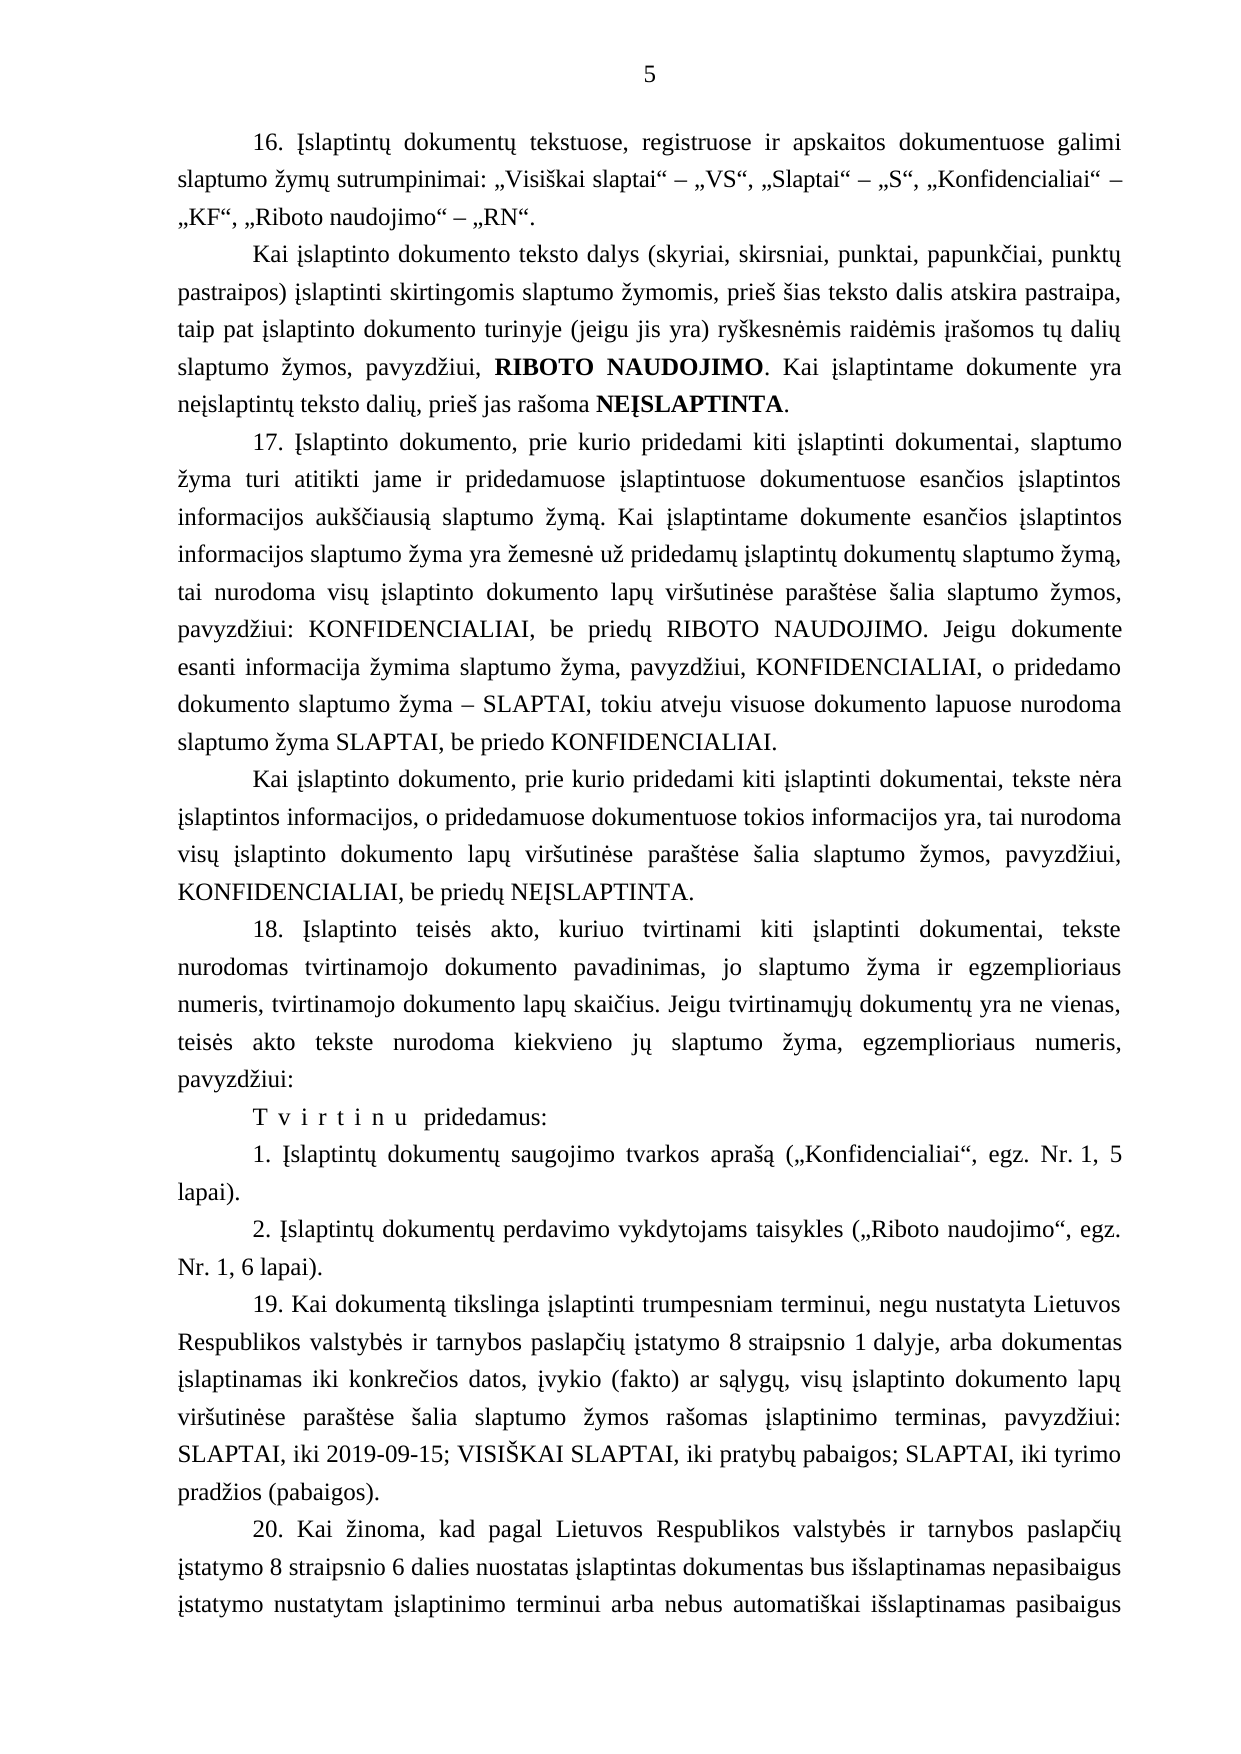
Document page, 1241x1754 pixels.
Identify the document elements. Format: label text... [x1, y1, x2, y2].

text 2. Įslaptintų dokumentų perdavimo vykdytojams taisykles („Riboto naudojimo“, egz. Nr. 1, 6 lapai). [177, 1206, 1122, 1281]
text 1. Įslaptintų dokumentų saugojimo tvarkos aprašą („Konfidencialiai“, egz. Nr. 1, 5 lapai). [177, 1131, 1122, 1206]
text Kai įslaptinto dokumento, prie kurio pridedami kiti įslaptinti dokumentai, tekste nėra įslaptintos informacijos, o pridedamuose dokumentuose tokios informacijos yra, tai nurodoma visų įslaptinto dokumento lapų viršutinėse paraštėse šalia slaptumo žymos, pavyzdžiui, KONFIDENCIALIAI, be priedų NEĮSLAPTINTA. [177, 756, 1122, 906]
text 18. Įslaptinto teisės akto, kuriuo tvirtinami kiti įslaptinti dokumentai, tekste nurodomas tvirtinamojo dokumento pavadinimas, jo slaptumo žyma ir egzemplioriaus numeris, tvirtinamojo dokumento lapų skaičius. Jeigu tvirtinamųjų dokumentų yra ne vienas, teisės akto tekste nurodoma kiekvieno jų slaptumo žyma, egzemplioriaus numeris, pavyzdžiui: [177, 906, 1122, 1093]
text 19. Kai dokumentą tikslinga įslaptinti trumpesniam terminui, negu nustatyta Lietuvos Respublikos valstybės ir tarnybos paslapčių įstatymo 8 straipsnio 1 dalyje, arba dokumentas įslaptinamas iki konkrečios datos, įvykio (fakto) ar sąlygų, visų įslaptinto dokumento lapų viršutinėse paraštėse šalia slaptumo žymos rašomas įslaptinimo terminas, pavyzdžiui: SLAPTAI, iki 2019‑09‑15; VISIŠKAI SLAPTAI, iki pratybų pabaigos; SLAPTAI, iki tyrimo pradžios (pabaigos). [177, 1281, 1122, 1506]
text 17. Įslaptinto dokumento, prie kurio pridedami kiti įslaptinti dokumentai, slaptumo žyma turi atitikti jame ir pridedamuose įslaptintuose dokumentuose esančios įslaptintos informacijos aukščiausią slaptumo žymą. Kai įslaptintame dokumente esančios įslaptintos informacijos slaptumo žyma yra žemesnė už pridedamų įslaptintų dokumentų slaptumo žymą, tai nurodoma visų įslaptinto dokumento lapų viršutinėse paraštėse šalia slaptumo žymos, pavyzdžiui: KONFIDENCIALIAI, be priedų RIBOTO NAUDOJIMO. Jeigu dokumente esanti informacija žymima slaptumo žyma, pavyzdžiui, KONFIDENCIALIAI, o pridedamo dokumento slaptumo žyma – SLAPTAI, tokiu atveju visuose dokumento lapuose nurodoma slaptumo žyma SLAPTAI, be priedo KONFIDENCIALIAI. [177, 418, 1122, 756]
text 20. Kai žinoma, kad pagal Lietuvos Respublikos valstybės ir tarnybos paslapčių įstatymo 8 straipsnio 6 dalies nuostatas įslaptintas dokumentas bus išslaptinamas nepasibaigus įstatymo nustatytam įslaptinimo terminui arba nebus automatiškai išslaptinamas pasibaigus [177, 1506, 1122, 1618]
text Kai įslaptinto dokumento teksto dalys (skyriai, skirsniai, punktai, papunkčiai, punktų pastraipos) įslaptinti skirtingomis slaptumo žymomis, prieš šias teksto dalis atskira pastraipa, taip pat įslaptinto dokumento turinyje (jeigu jis yra) ryškesnėmis raidėmis įrašomos tų dalių slaptumo žymos, pavyzdžiui, RIBOTO NAUDOJIMO. Kai įslaptintame dokumente yra neįslaptintų teksto dalių, prieš jas rašoma NEĮSLAPTINTA. [177, 231, 1122, 418]
text Tvirtinu pridedamus: [177, 1093, 1122, 1131]
text 16. Įslaptintų dokumentų tekstuose, registruose ir apskaitos dokumentuose galimi slaptumo žymų sutrumpinimai: „Visiškai slaptai“ – „VS“, „Slaptai“ – „S“, „Konfidencialiai“ – „KF“, „Riboto naudojimo“ – „RN“. [177, 118, 1122, 231]
